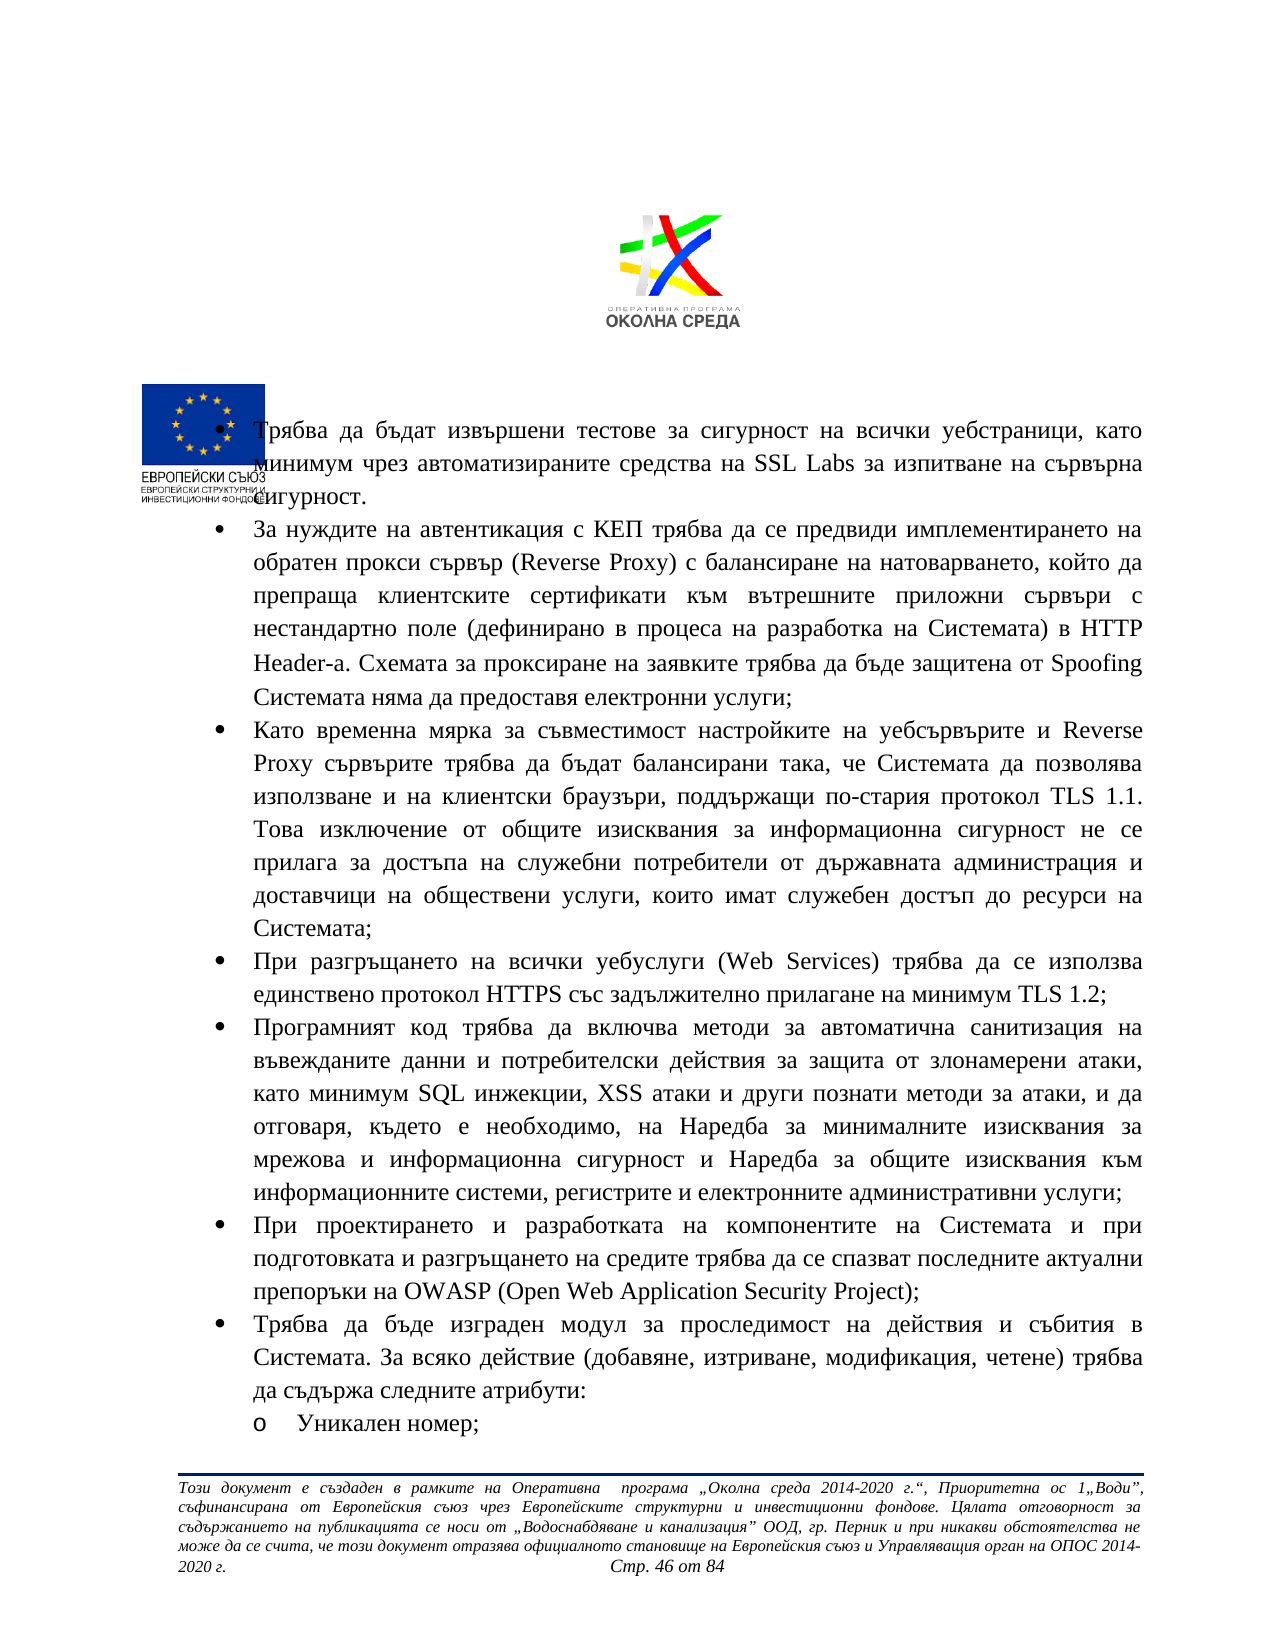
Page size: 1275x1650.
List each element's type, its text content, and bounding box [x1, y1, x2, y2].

list При разгръщането на всички уебуслуги (Web Services) трябва да се използва единствено протокол HTTPS със задължително прилагане на минимум TLS 1.2; [216, 946, 1144, 1008]
list Като временна мярка за съвместимост настройките на уебсървърите и Reverse Proxy сървърите трябва да бъдат балансирани така, че Системата да позволява използване и на клиентски браузъри, поддържащи по-стария протокол TLS 1.1. Това изключение от общите изисквания за информационна сигурност не се прилага за достъпа на служебни потребители от държавната администрация и доставчици на обществени услуги, които имат служебен достъп до ресурси на Системата; [216, 715, 1144, 942]
list Трябва да бъдат извършени тестове за сигурност на всички уебстраници, като минимум чрез автоматизираните средства на SSL Labs за изпитване на сървърна сигурност. [216, 415, 1144, 510]
list Програмният код трябва да включва методи за автоматична санитизация на въвежданите данни и потребителски действия за защита от злонамерени атаки, като минимум SQL инжекции, XSS атаки и други познати методи за атаки, и да отговаря, където е необходимо, на Наредба за минималните изисквания за мрежова и информационна сигурност и Наредба за общите изисквания към информационните системи, регистрите и електронните административни услуги; [216, 1012, 1144, 1206]
list За нуждите на автентикация с КЕП трябва да се предвиди имплементирането на обратен прокси сървър (Reverse Proxy) с балансиране на натоварването, който да препраща клиентските сертификати към вътрешните приложни сървъри с нестандартно поле (дефинирано в процеса на разработка на Системата) в HTTP Header-а. Схемата за проксиране на заявките трябва да бъде защитена от Spoofing Системата няма да предоставя електронни услуги; [216, 514, 1144, 711]
list Трябва да бъде изграден модул за проследимост на действия и събития в Системата. За всяко действие (добавяне, изтриване, модификация, четене) трябва да съдържа следните атрибути: [216, 1309, 1144, 1404]
list При проектирането и разработката на компонентите на Системата и при подготовката и разгръщането на средите трябва да се спазват последните актуални препоръки на OWASP (Open Web Application Security Project); [216, 1210, 1144, 1305]
list Уникален номер; [252, 1408, 1144, 1439]
